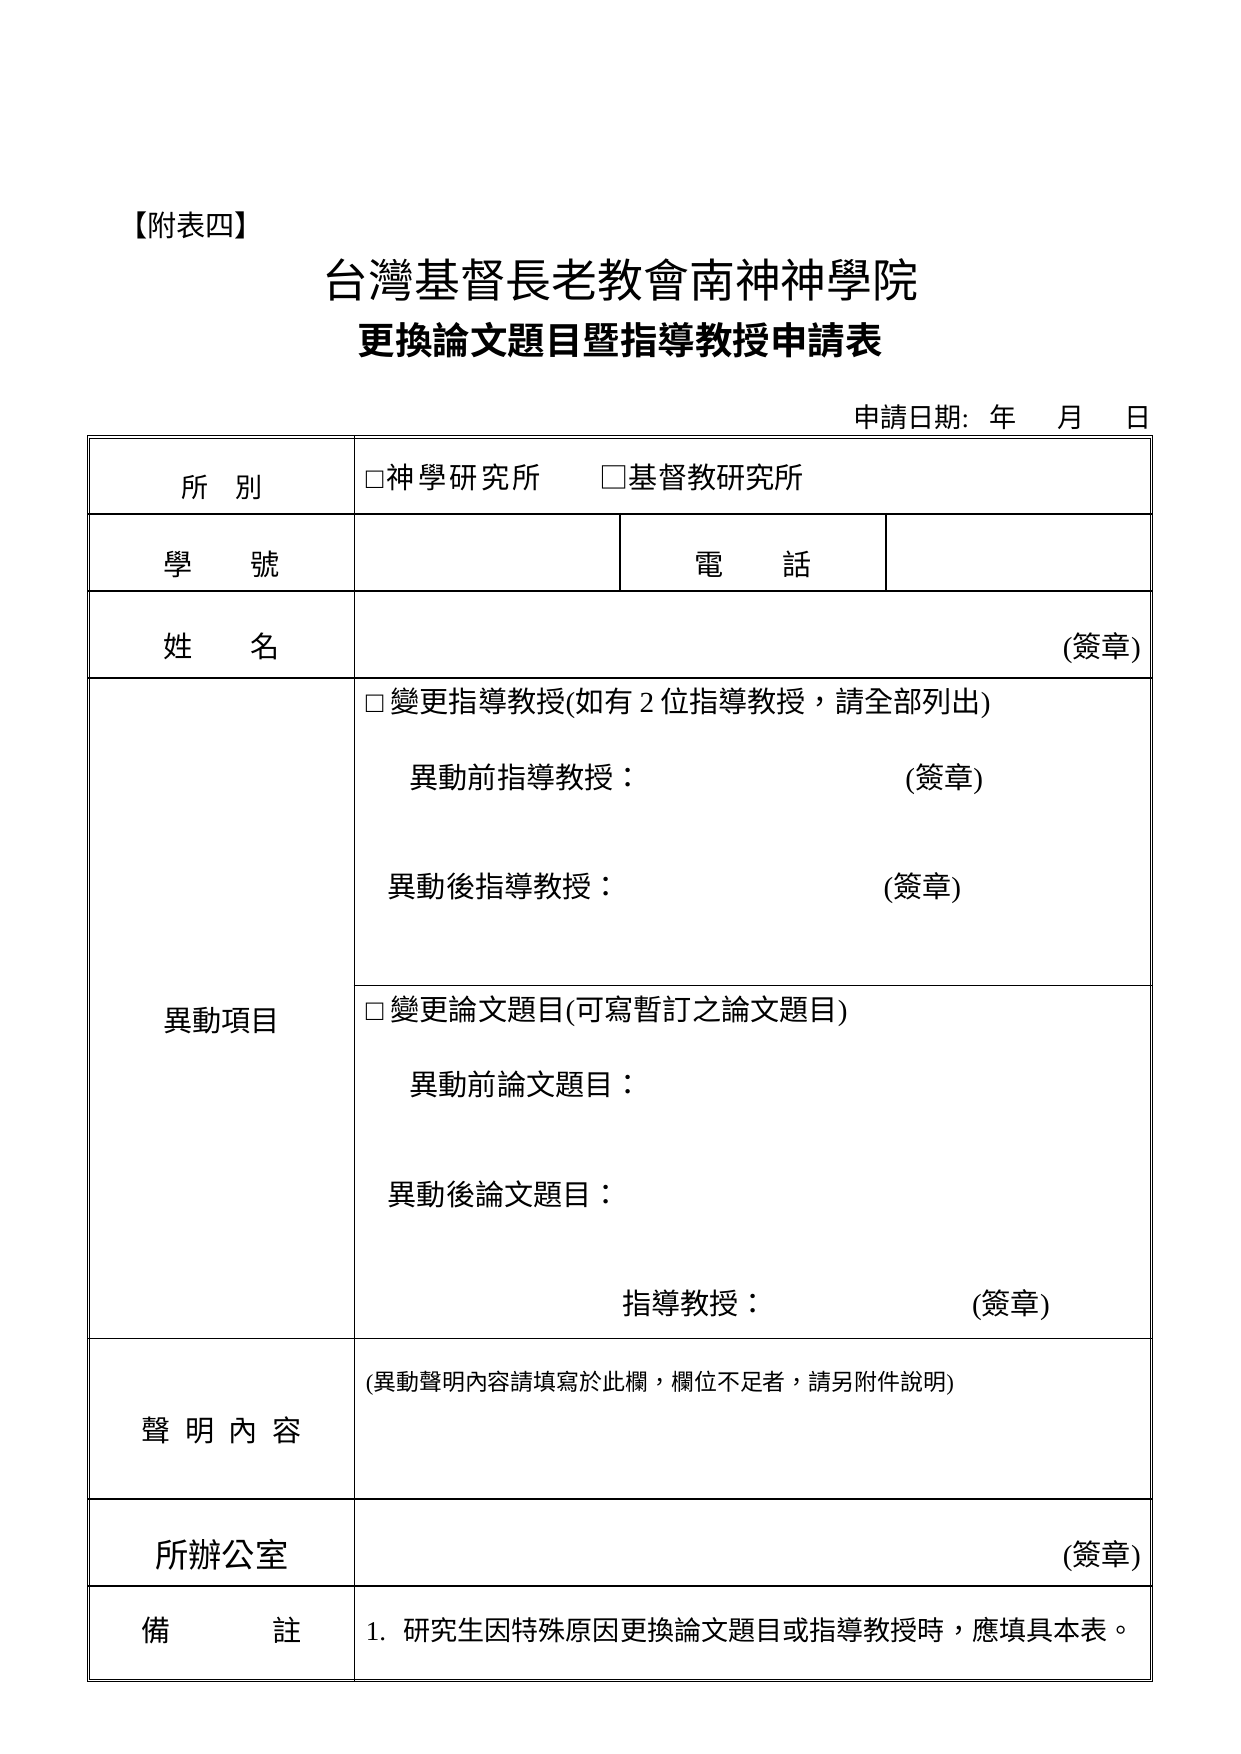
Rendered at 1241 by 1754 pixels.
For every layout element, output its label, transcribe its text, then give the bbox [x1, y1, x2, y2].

text 更換論文題目暨指導教授申請表 [89, 311, 1152, 365]
table_cell (簽章) [355, 592, 1150, 677]
table_cell 電 話 [621, 515, 885, 590]
table_cell [355, 515, 619, 590]
table_cell □ 變更論文題目(可寫暫訂之論文題目) 異動前論文題目： 異動後論文題目： 指導教授： (簽章) [355, 986, 1150, 1338]
table_cell 姓 名 [90, 592, 354, 677]
table_cell □ 變更指導教授(如有2位指導教授，請全部列出) 異動前指導教授： (簽章) 異動後指導教授： (簽章) [355, 679, 1150, 984]
table_cell 備 註 [90, 1587, 354, 1679]
table_cell 所辦公室 [90, 1500, 354, 1585]
table_cell (異動聲明內容請填寫於此欄，欄位不足者，請另附件說明) [355, 1339, 1150, 1498]
table_cell 學 號 [90, 515, 354, 590]
text 台灣基督長老教會南神神學院 [89, 244, 1152, 311]
text 申請日期: 年 月 日 [89, 396, 1152, 435]
table_cell 研究生因特殊原因更換論文題目或指導教授時，應填具本表。 更換指導教授：本表完成簽核後，影送原指導教授及所辦存查。 更換論文題目：本表於指導教授簽可後，交所辦存查。 [355, 1587, 1150, 1679]
table_cell [887, 515, 1150, 590]
table_header □神學研究所 □基督教研究所 [355, 439, 1150, 513]
table_cell 異動項目 [90, 679, 354, 1338]
table_header 所別 [90, 439, 354, 513]
text 【附表四】 [89, 182, 1152, 244]
table_cell 聲 明 內 容 [90, 1339, 354, 1498]
table_cell (簽章) [355, 1500, 1150, 1585]
